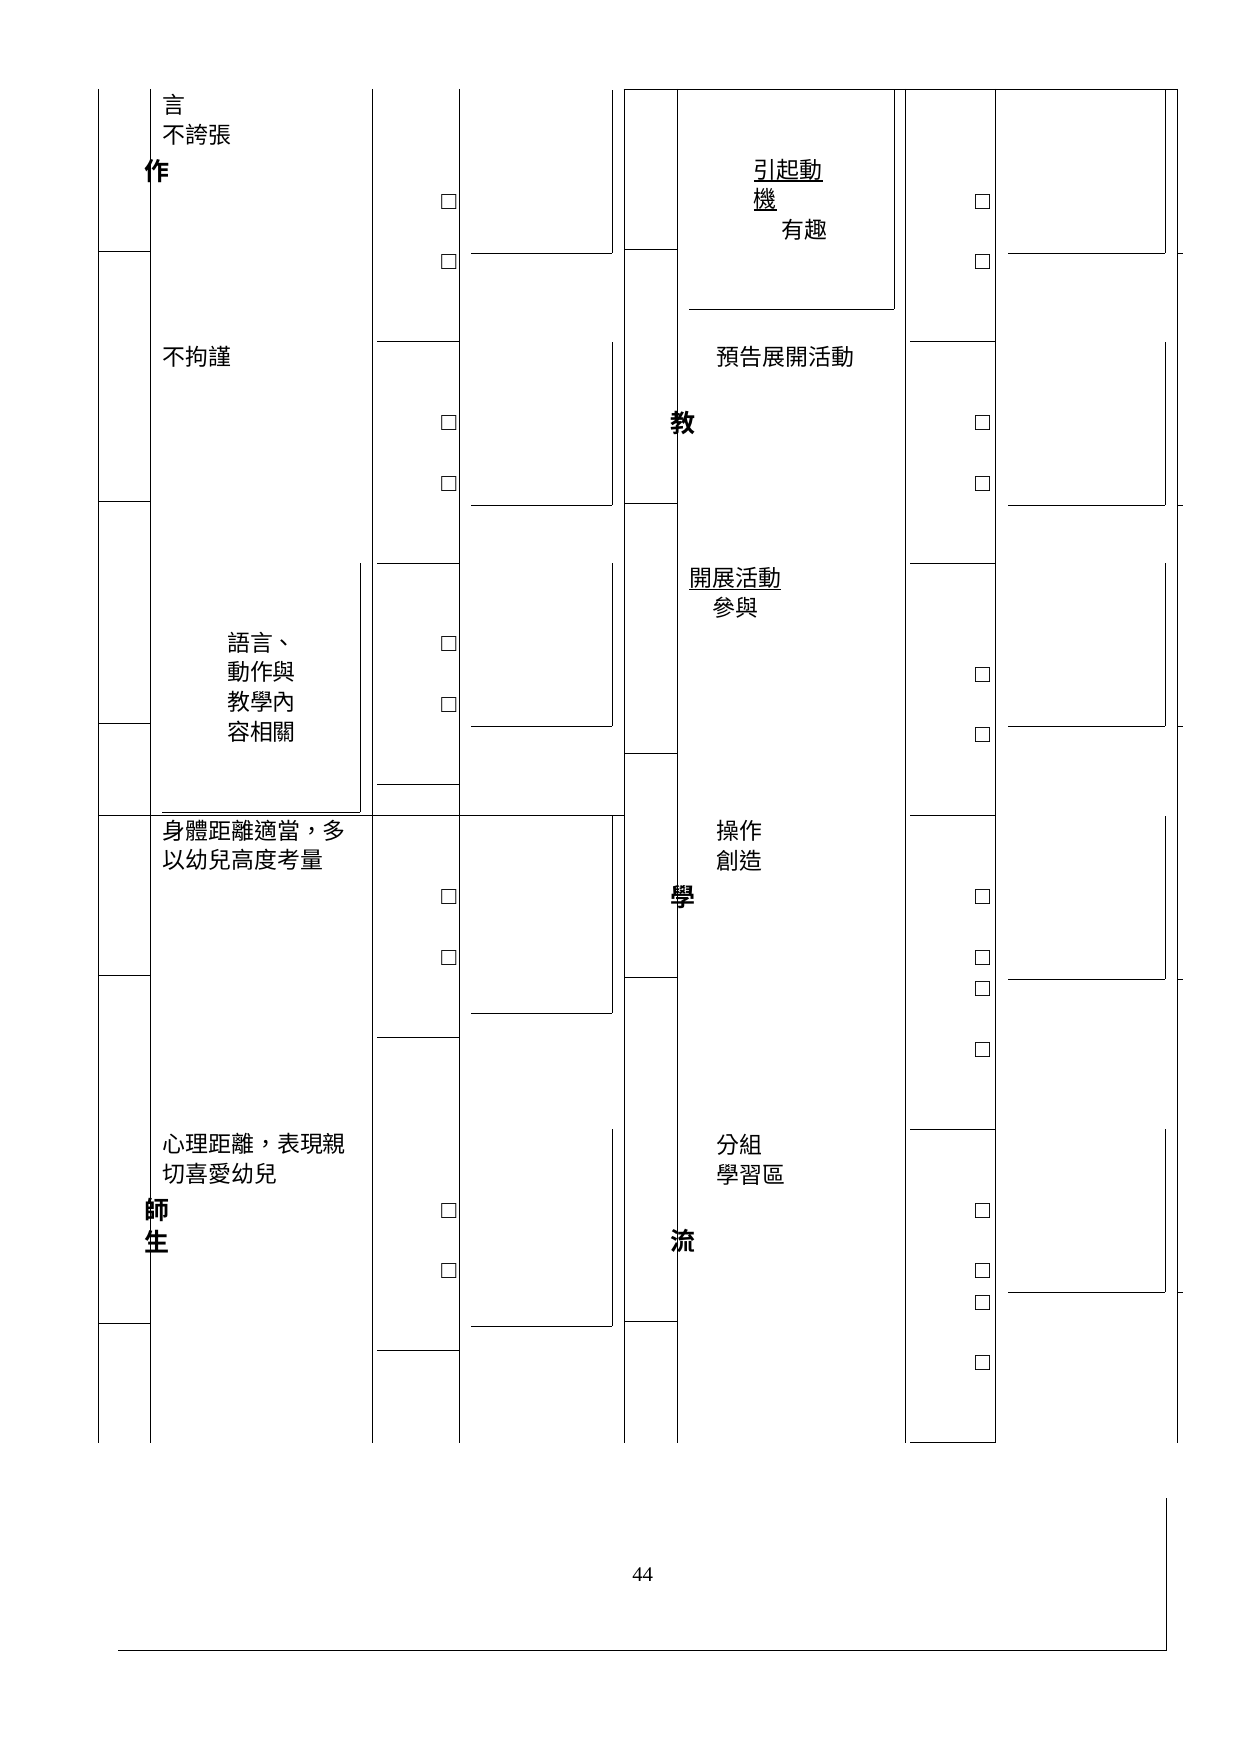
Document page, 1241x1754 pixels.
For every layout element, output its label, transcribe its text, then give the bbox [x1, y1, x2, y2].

table_cell 流 [625, 1322, 677, 1442]
table_cell [1178, 254, 1182, 342]
table_cell 師生 [99, 1129, 150, 1323]
table_cell 心理距離，表現親切喜愛幼兒 [151, 1129, 372, 1442]
table_cell 身體距離適當，多以幼兒高度考量 [151, 816, 372, 1129]
table_cell 作 [99, 89, 150, 251]
table_cell [99, 724, 150, 815]
table_cell [625, 754, 677, 815]
table_cell □ □ [906, 563, 995, 815]
table_cell [99, 816, 150, 975]
table_cell 引起動機 有趣 [678, 90, 905, 342]
table_cell [996, 815, 1177, 1129]
table_cell [996, 90, 1177, 342]
table_cell [1178, 506, 1182, 563]
table_cell □ □ [373, 342, 459, 563]
table_cell [460, 1129, 624, 1442]
table_cell [1178, 563, 1182, 726]
table_cell [460, 342, 624, 563]
table_cell □ □ □ □ [906, 815, 995, 1129]
table_cell [1178, 89, 1182, 253]
table_cell □ □ [906, 342, 995, 563]
table_cell [99, 342, 150, 501]
table_cell 學 [625, 815, 677, 977]
table_cell [460, 89, 624, 342]
table_cell [625, 90, 677, 249]
table_cell [1178, 815, 1182, 979]
table_cell □ □ [906, 90, 995, 342]
table_cell [996, 342, 1177, 563]
table_cell □ □ [373, 563, 459, 815]
table_cell 教 [625, 342, 677, 503]
table_cell 開展活動 參與 [678, 563, 905, 815]
table_cell □ □ [373, 89, 459, 342]
table_cell [99, 563, 150, 723]
table_cell [1178, 1293, 1182, 1442]
table_cell □ □ [373, 1129, 459, 1442]
table_cell 教 [625, 504, 677, 563]
table_cell 預告展開活動 [678, 342, 905, 563]
table_cell [460, 816, 624, 1129]
table_cell [99, 976, 150, 1129]
table_cell [1178, 980, 1182, 1129]
table_cell [996, 563, 1177, 815]
table_cell 言 不誇張 [151, 89, 372, 342]
table_cell [460, 563, 624, 815]
table_cell [625, 563, 677, 753]
table_cell 流 [625, 1129, 677, 1321]
table_cell 作 [99, 252, 150, 342]
table_cell □ □ □ □ [906, 1129, 995, 1442]
table_cell [625, 250, 677, 342]
table_cell 學 [625, 978, 677, 1129]
table_cell 語言、動作與教學內容相關 [151, 563, 372, 815]
table_cell 師生 [99, 1324, 150, 1442]
table_cell [1178, 727, 1182, 815]
table_cell 操作 創造 [678, 815, 905, 1129]
table_cell 不拘謹 [151, 342, 372, 563]
table_cell [996, 1129, 1177, 1442]
table_cell □ □ [373, 816, 459, 1129]
table_cell 分組 學習區 [678, 1129, 905, 1442]
table_cell [1178, 342, 1182, 505]
table_cell [1178, 1129, 1182, 1292]
table_cell [99, 502, 150, 563]
